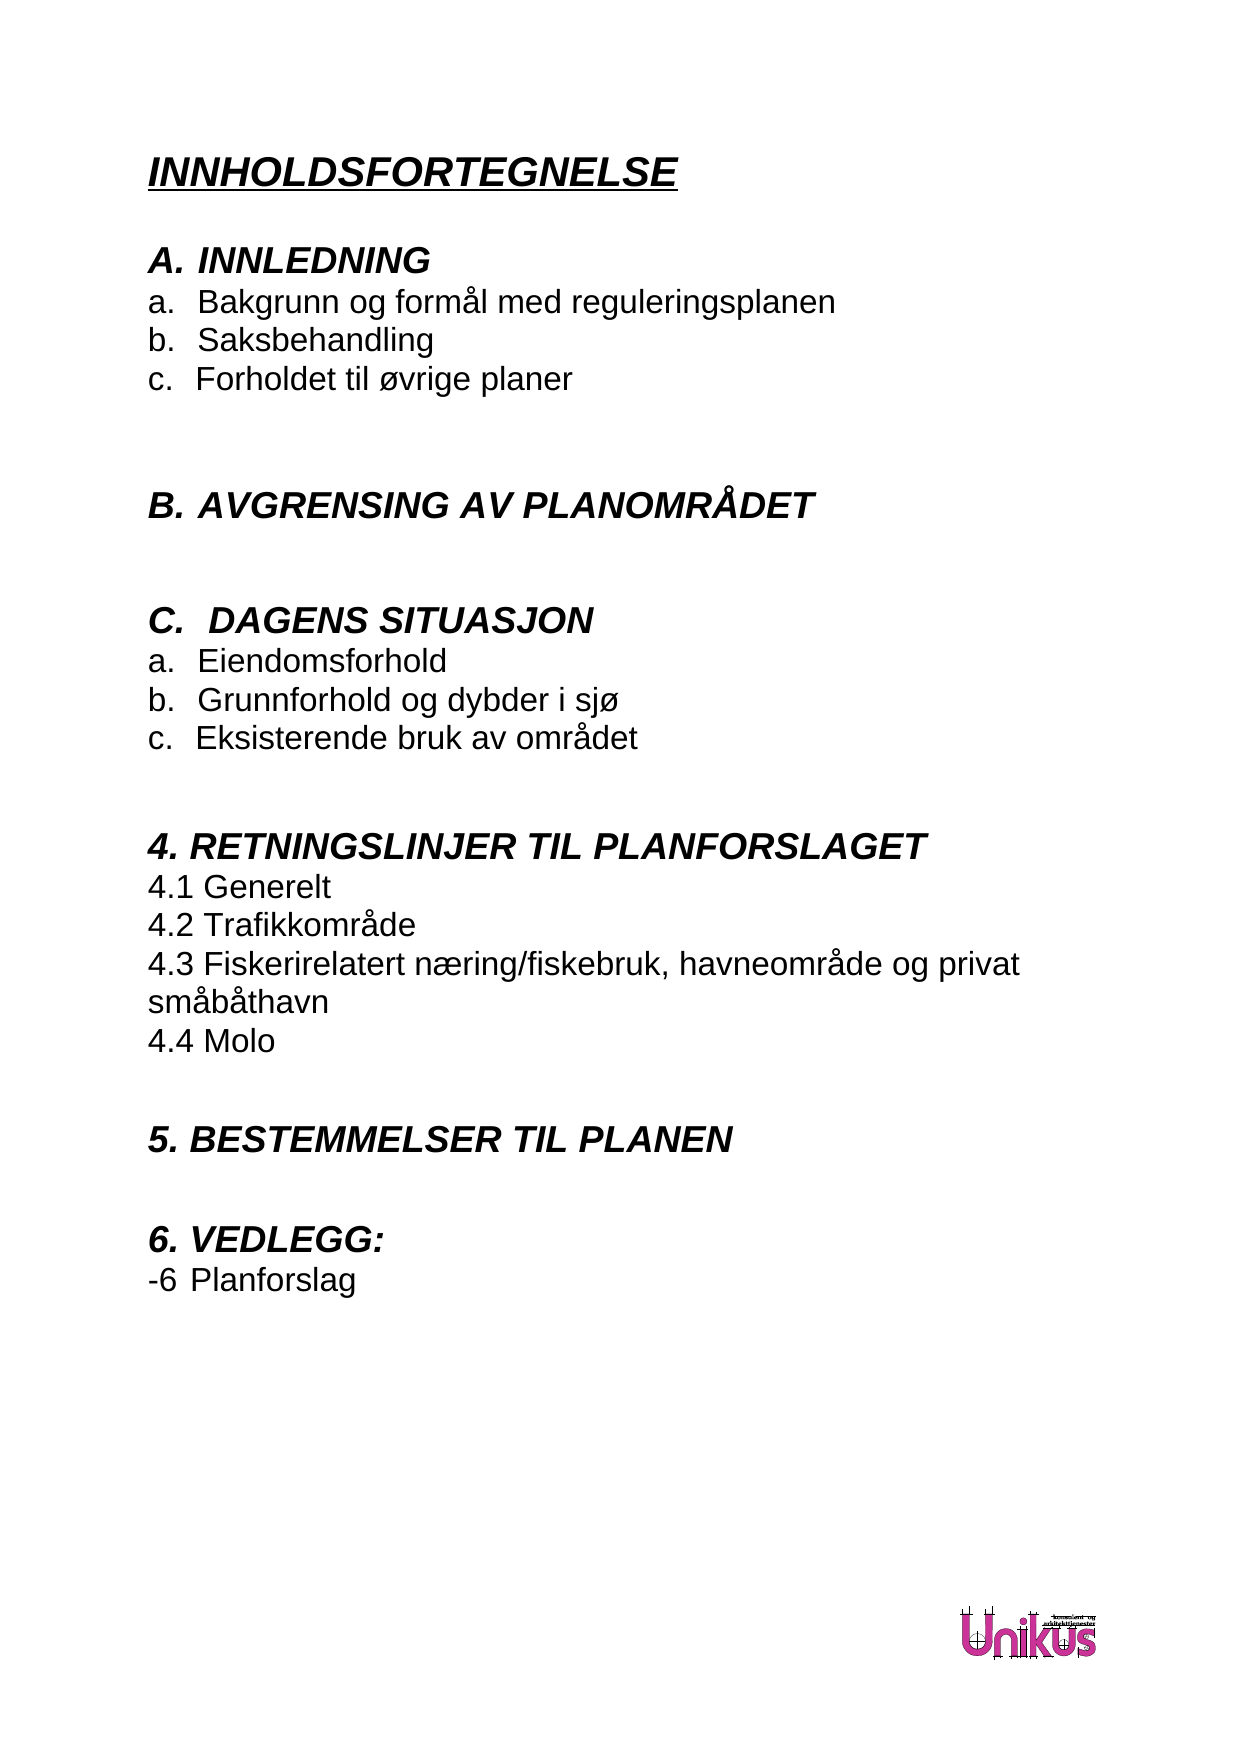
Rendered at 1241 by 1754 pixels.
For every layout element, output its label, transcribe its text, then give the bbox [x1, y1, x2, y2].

subtitle INNHOLDSFORTEGNELSE [148, 148, 1093, 196]
list DAGENS SITUASJON [148, 598, 1093, 641]
text 4.4 Molo [148, 1021, 1093, 1059]
text 6. VEDLEGG: [148, 1217, 1093, 1261]
text 4.2 Trafikkområde [148, 906, 1093, 944]
text 5. Bestemmelser til planen [148, 1117, 1093, 1160]
list Eiendomsforhold [148, 641, 1093, 680]
text 4.1 Generelt [148, 867, 1093, 906]
list Planforslag [148, 1261, 1093, 1299]
list INNLEDNING [148, 239, 1093, 282]
list Eksisterende bruk av området [148, 718, 1093, 757]
list Forholdet til øvrige planer [148, 359, 1093, 397]
text 4.3 Fiskerirelatert næring/fiskebruk, havneområde og privat småbåthavn [148, 944, 1093, 1021]
text 4. RETNINGSLINJER TIL PLANFORSLAGET [148, 824, 1093, 867]
list Grunnforhold og dybder i sjø [148, 680, 1093, 718]
list Saksbehandling [148, 320, 1093, 359]
list Bakgrunn og formål med reguleringsplanen [148, 282, 1093, 320]
list AVGRENSING AV PLANOMRÅDET [148, 483, 1093, 526]
